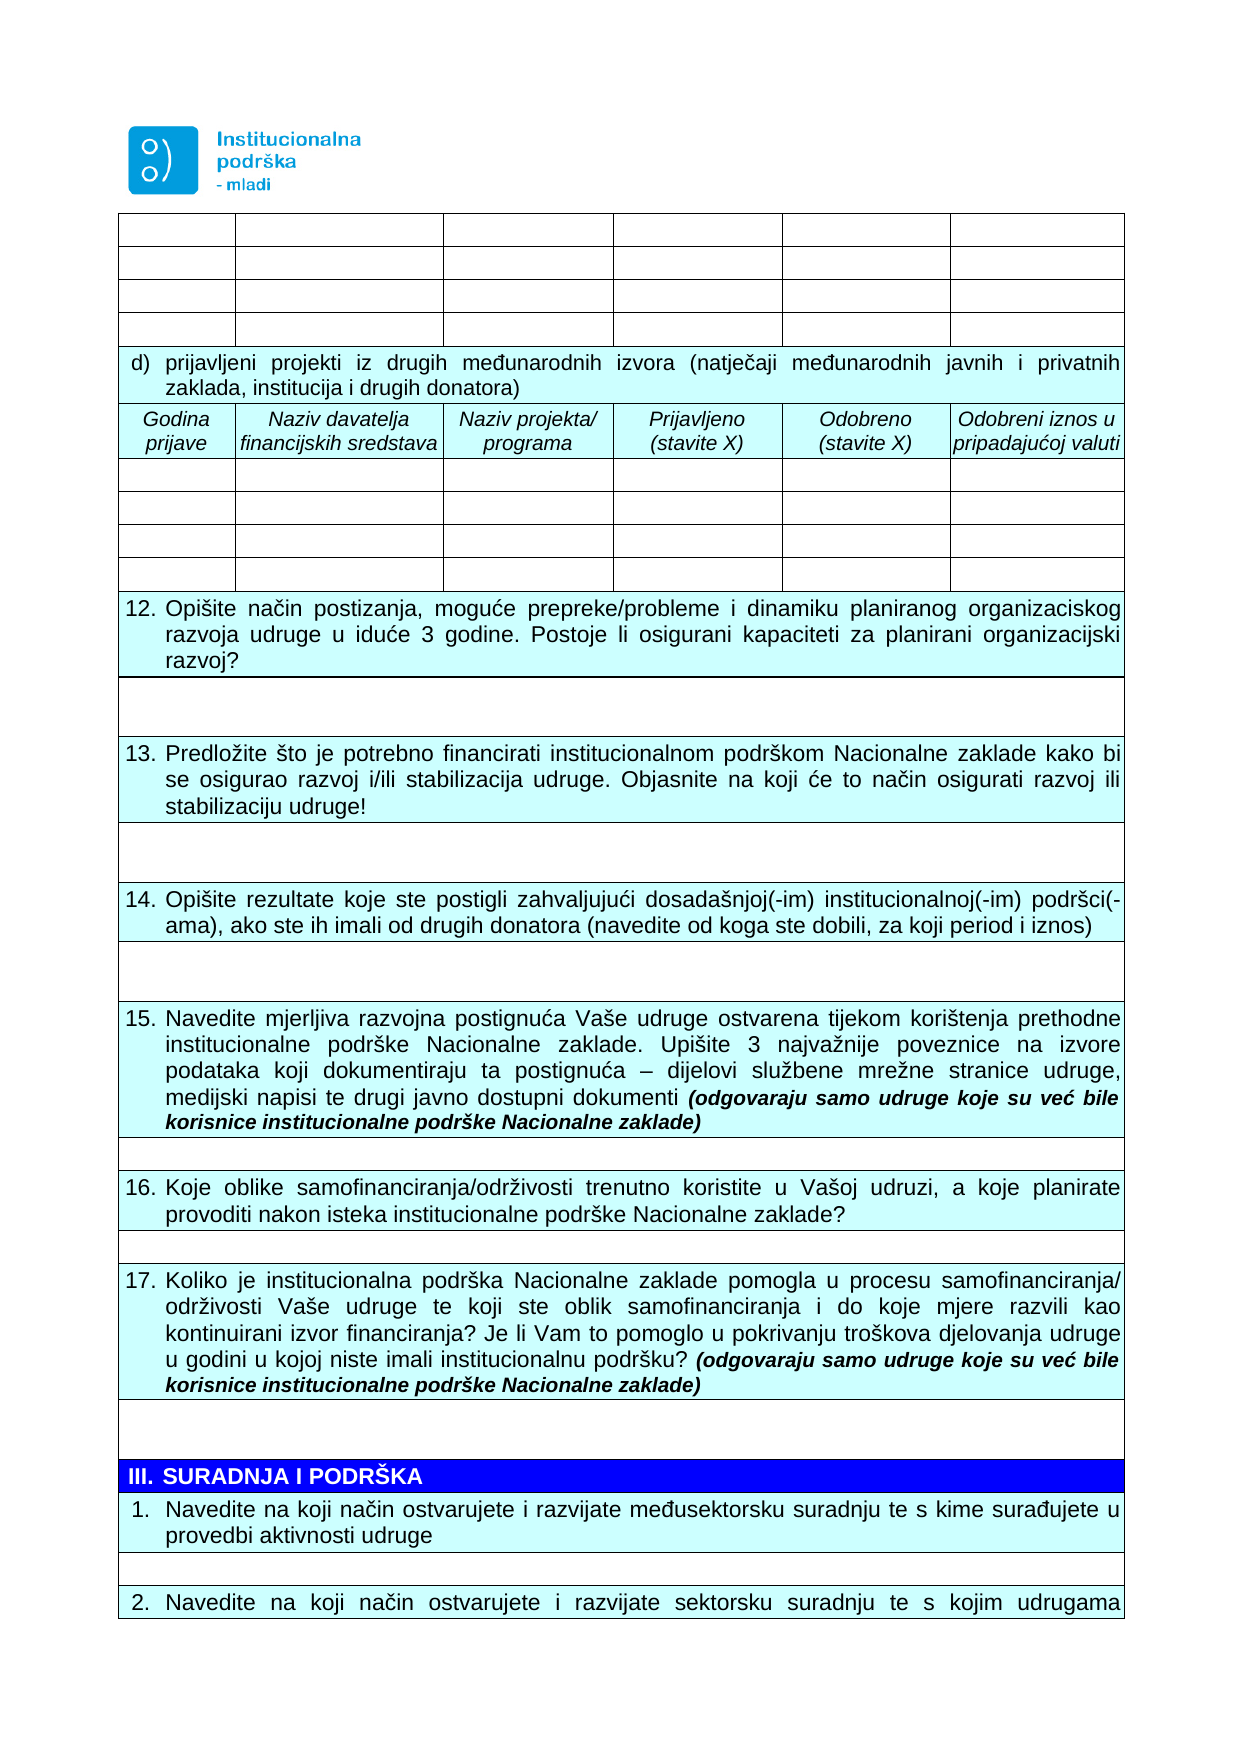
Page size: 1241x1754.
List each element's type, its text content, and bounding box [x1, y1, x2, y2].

table_cell Navedite na koji način ostvarujete i razvijate sektorsku suradnju te s kojim udrugama [162, 1586, 1124, 1618]
table_cell [236, 214, 443, 246]
table_cell [783, 492, 950, 524]
table_cell Godina prijave [119, 404, 235, 458]
table_cell SURADNJA I PODRŠKA [162, 1460, 1124, 1492]
table_cell [119, 1400, 1124, 1459]
table_cell [783, 214, 950, 246]
table_cell [119, 678, 1124, 736]
table_cell [444, 492, 613, 524]
table_cell 15. [119, 1002, 162, 1137]
table_cell Navedite na koji način ostvarujete i razvijate međusektorsku suradnju te s kime surađujete u provedbi aktivnosti udruge [162, 1493, 1124, 1552]
table_cell [783, 558, 950, 591]
table_cell [614, 280, 782, 312]
table_cell [614, 214, 782, 246]
table_cell [119, 313, 235, 346]
table_cell Naziv projekta/ programa [444, 404, 613, 458]
table_cell 14. [119, 883, 162, 941]
table_cell [951, 525, 1124, 557]
table_cell [119, 525, 235, 557]
table_cell [951, 492, 1124, 524]
table_cell [444, 525, 613, 557]
table_cell III. [119, 1460, 162, 1492]
table_cell [119, 247, 235, 279]
table_cell [783, 247, 950, 279]
table_cell [119, 280, 235, 312]
table_cell [951, 247, 1124, 279]
table_cell [119, 1553, 1124, 1585]
table_cell Odobreno (stavite X) [783, 404, 950, 458]
table_cell [236, 313, 443, 346]
table_cell [119, 942, 1124, 1001]
table_cell [119, 823, 1124, 882]
table_cell [119, 1138, 1124, 1170]
table_cell prijavljeni projekti iz drugih međunarodnih izvora (natječaji međunarodnih javnih i privatnih zaklada, institucija i drugih donatora) [162, 347, 1124, 403]
table_cell 12. [119, 592, 162, 676]
table_cell Opišite rezultate koje ste postigli zahvaljujući dosadašnjoj(-im) institucionalnoj(-im) podršci(-ama), ako ste ih imali od drugih donatora (navedite od koga ste dobili, za koji period i iznos) [162, 883, 1124, 941]
table_cell [444, 247, 613, 279]
table_cell [444, 459, 613, 491]
table_cell 17. [119, 1264, 162, 1399]
table_cell [783, 280, 950, 312]
table_cell [444, 214, 613, 246]
table_cell [783, 313, 950, 346]
table_cell [614, 492, 782, 524]
table_cell d) [119, 347, 162, 403]
picture [118, 118, 415, 204]
table_cell Odobreni iznos u pripadajućoj valuti [951, 404, 1124, 458]
table_cell [444, 558, 613, 591]
table_cell [119, 492, 235, 524]
table_cell 2. [119, 1586, 162, 1618]
table_cell Navedite mjerljiva razvojna postignuća Vaše udruge ostvarena tijekom korištenja prethodne institucionalne podrške Nacionalne zaklade. Upišite 3 najvažnije poveznice na izvore podataka koji dokumentiraju ta postignuća – dijelovi službene mrežne stranice udruge, medijski napisi te drugi javno dostupni dokumenti (odgovaraju samo udruge koje su već bile korisnice institucionalne podrške Nacionalne zaklade) [162, 1002, 1124, 1137]
table_cell [236, 459, 443, 491]
table_cell 1. [119, 1493, 162, 1552]
table_cell [614, 247, 782, 279]
table_cell [951, 313, 1124, 346]
table_cell [444, 313, 613, 346]
table_cell [614, 313, 782, 346]
table_cell [119, 1231, 1124, 1263]
table_cell 16. [119, 1171, 162, 1230]
table_cell Predložite što je potrebno financirati institucionalnom podrškom Nacionalne zaklade kako bi se osigurao razvoj i/ili stabilizacija udruge. Objasnite na koji će to način osigurati razvoj ili stabilizaciju udruge! [162, 737, 1124, 822]
table_cell Koliko je institucionalna podrška Nacionalne zaklade pomogla u procesu samofinanciranja/ održivosti Vaše udruge te koji ste oblik samofinanciranja i do koje mjere razvili kao kontinuirani izvor financiranja? Je li Vam to pomoglo u pokrivanju troškova djelovanja udruge u godini u kojoj niste imali institucionalnu podršku? (odgovaraju samo udruge koje su već bile korisnice institucionalne podrške Nacionalne zaklade) [162, 1264, 1124, 1399]
table_cell [951, 558, 1124, 591]
table_cell [951, 214, 1124, 246]
table_cell [444, 280, 613, 312]
table_cell [614, 459, 782, 491]
table_cell Prijavljeno (stavite X) [614, 404, 782, 458]
table_cell Koje oblike samofinanciranja/održivosti trenutno koristite u Vašoj udruzi, a koje planirate provoditi nakon isteka institucionalne podrške Nacionalne zaklade? [162, 1171, 1124, 1230]
table_cell [951, 280, 1124, 312]
table_cell [236, 525, 443, 557]
table_cell [119, 459, 235, 491]
table_cell [236, 492, 443, 524]
table_cell [614, 558, 782, 591]
table_cell [783, 525, 950, 557]
table_cell [951, 459, 1124, 491]
table_cell [119, 214, 235, 246]
table_cell [236, 558, 443, 591]
table_cell Opišite način postizanja, moguće prepreke/probleme i dinamiku planiranog organizaciskog razvoja udruge u iduće 3 godine. Postoje li osigurani kapaciteti za planirani organizacijski razvoj? [162, 592, 1124, 676]
table_cell [119, 558, 235, 591]
table_cell [236, 280, 443, 312]
table_cell 13. [119, 737, 162, 822]
table_cell [783, 459, 950, 491]
table_cell [614, 525, 782, 557]
table_cell Naziv davatelja financijskih sredstava [236, 404, 443, 458]
table_cell [236, 247, 443, 279]
